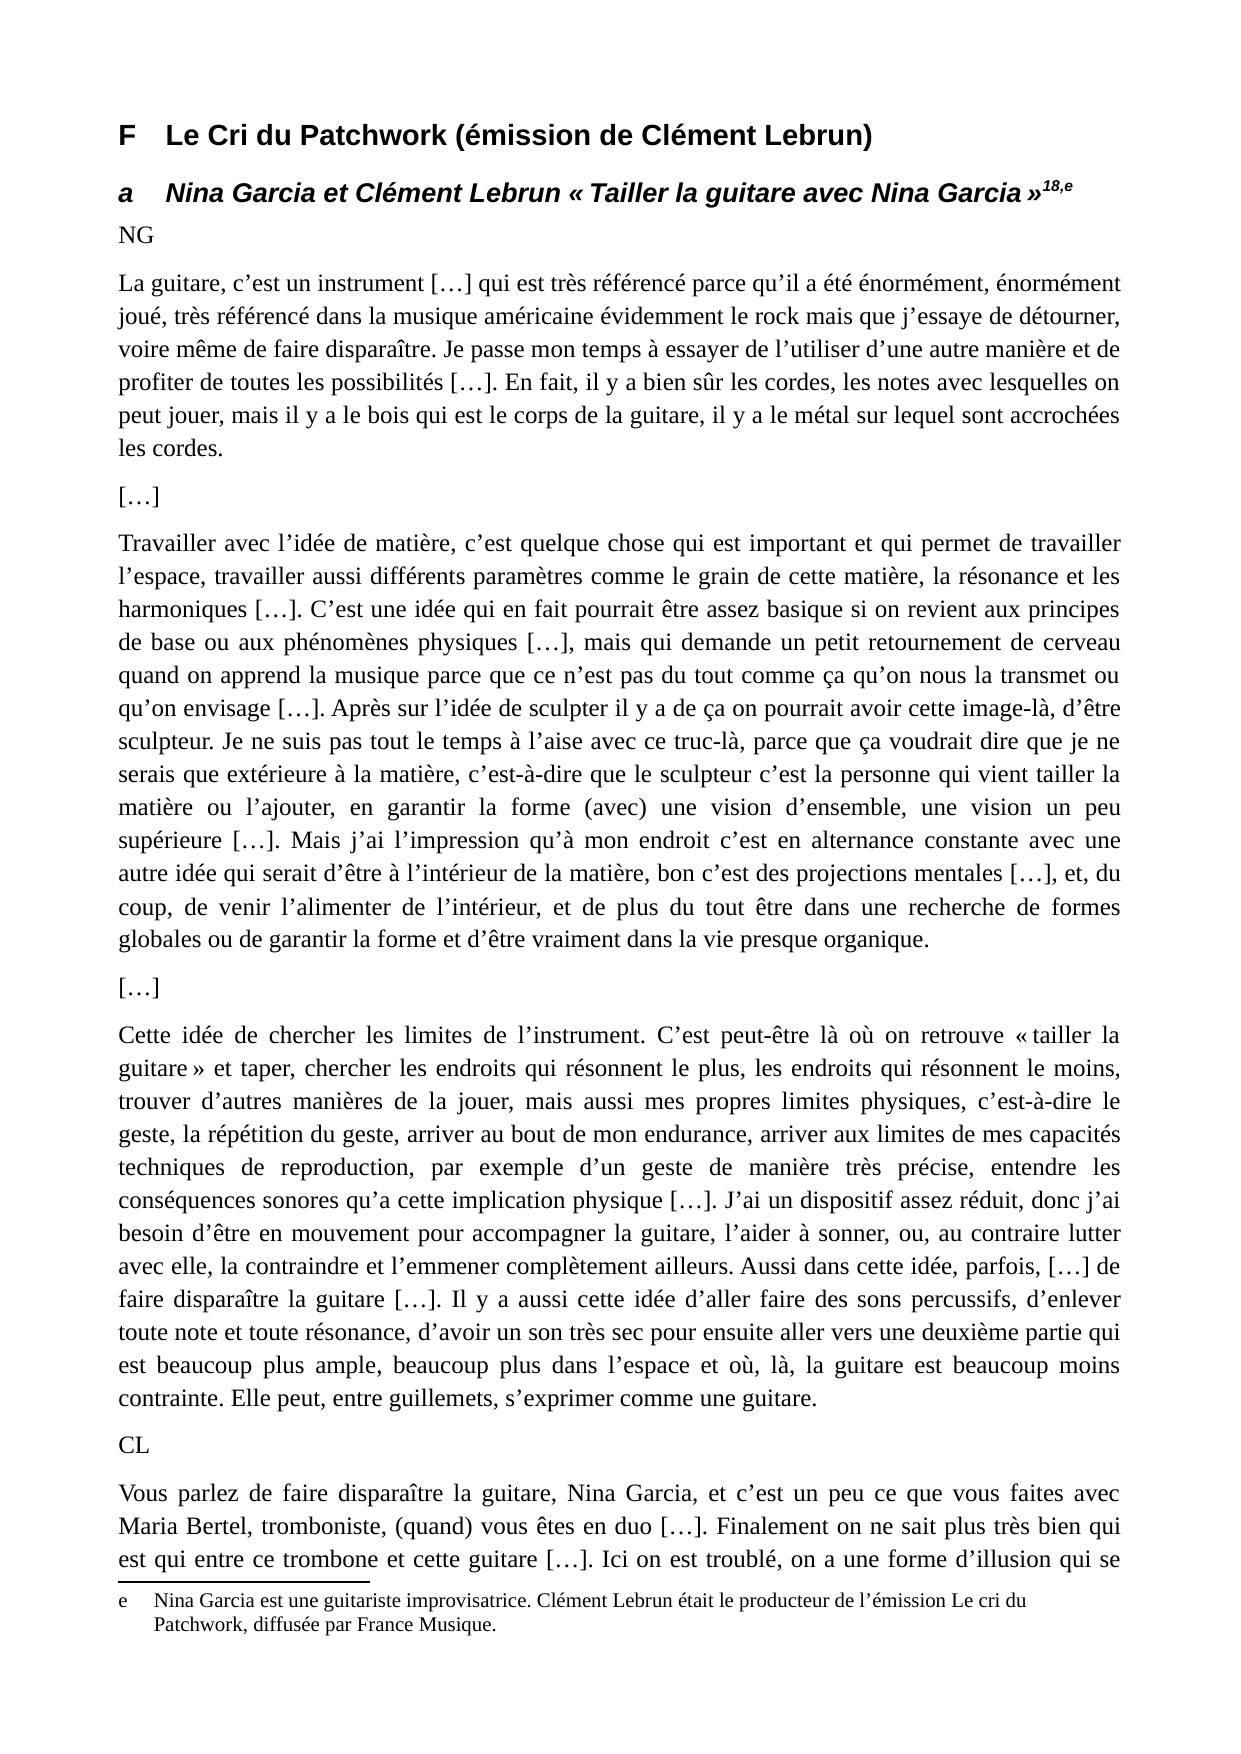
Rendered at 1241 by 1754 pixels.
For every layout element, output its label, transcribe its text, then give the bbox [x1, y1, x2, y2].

text La guitare, c’est un instrument […] qui est très référencé parce qu’il a été énormément, énormément joué, très référencé dans la musique américaine évidemment le rock mais que j’essaye de détourner, voire même de faire disparaître. Je passe mon temps à essayer de l’utiliser d’une autre manière et de profiter de toutes les possibilités […]. En fait, il y a bien sûr les cordes, les notes avec lesquelles on peut jouer, mais il y a le bois qui est le corps de la guitare, il y a le métal sur lequel sont accrochées les cordes. [118, 268, 1122, 462]
text […] [118, 972, 1122, 1001]
text NG [118, 220, 1122, 249]
text Nina Garcia est une guitariste improvisatrice. Clément Lebrun était le producteur de l’émission Le cri du Patchwork, diffusée par France Musique. [118, 1588, 1122, 1636]
text Cette idée de chercher les limites de l’instrument. C’est peut-être là où on retrouve « tailler la guitare » et taper, chercher les endroits qui résonnent le plus, les endroits qui résonnent le moins, trouver d’autres manières de la jouer, mais aussi mes propres limites physiques, c’est-à-dire le geste, la répétition du geste, arriver au bout de mon endurance, arriver aux limites de mes capacités techniques de reproduction, par exemple d’un geste de manière très précise, entendre les conséquences sonores qu’a cette implication physique […]. J’ai un dispositif assez réduit, donc j’ai besoin d’être en mouvement pour accompagner la guitare, l’aider à sonner, ou, au contraire lutter avec elle, la contraindre et l’emmener complètement ailleurs. Aussi dans cette idée, parfois, […] de faire disparaître la guitare […]. Il y a aussi cette idée d’aller faire des sons percussifs, d’enlever toute note et toute résonance, d’avoir un son très sec pour ensuite aller vers une deuxième partie qui est beaucoup plus ample, beaucoup plus dans l’espace et où, là, la guitare est beaucoup moins contrainte. Elle peut, entre guillemets, s’exprimer comme une guitare. [118, 1020, 1122, 1412]
subtitle Nina Garcia et Clément Lebrun « Tailler la guitare avec Nina Garcia », [118, 177, 1122, 208]
text Vous parlez de faire disparaître la guitare, Nina Garcia, et c’est un peu ce que vous faites avec Maria Bertel, tromboniste, (quand) vous êtes en duo […]. Finalement on ne sait plus très bien qui est qui entre ce trombone et cette guitare […]. Ici on est troublé, on a une forme d’illusion qui se [118, 1478, 1122, 1573]
text CL [118, 1431, 1122, 1459]
subtitle Le Cri du Patchwork (émission de Clément Lebrun) [118, 118, 1122, 152]
text […] [118, 481, 1122, 509]
text Travailler avec l’idée de matière, c’est quelque chose qui est important et qui permet de travailler l’espace, travailler aussi différents paramètres comme le grain de cette matière, la résonance et les harmoniques […]. C’est une idée qui en fait pourrait être assez basique si on revient aux principes de base ou aux phénomènes physiques […], mais qui demande un petit retournement de cerveau quand on apprend la musique parce que ce n’est pas du tout comme ça qu’on nous la transmet ou qu’on envisage […]. Après sur l’idée de sculpter il y a de ça on pourrait avoir cette image-là, d’être sculpteur. Je ne suis pas tout le temps à l’aise avec ce truc-là, parce que ça voudrait dire que je ne serais que extérieure à la matière, c’est-à-dire que le sculpteur c’est la personne qui vient tailler la matière ou l’ajouter, en garantir la forme (avec) une vision d’ensemble, une vision un peu supérieure […]. Mais j’ai l’impression qu’à mon endroit c’est en alternance constante avec une autre idée qui serait d’être à l’intérieur de la matière, bon c’est des projections mentales […], et, du coup, de venir l’alimenter de l’intérieur, et de plus du tout être dans une recherche de formes globales ou de garantir la forme et d’être vraiment dans la vie presque organique. [118, 528, 1122, 953]
